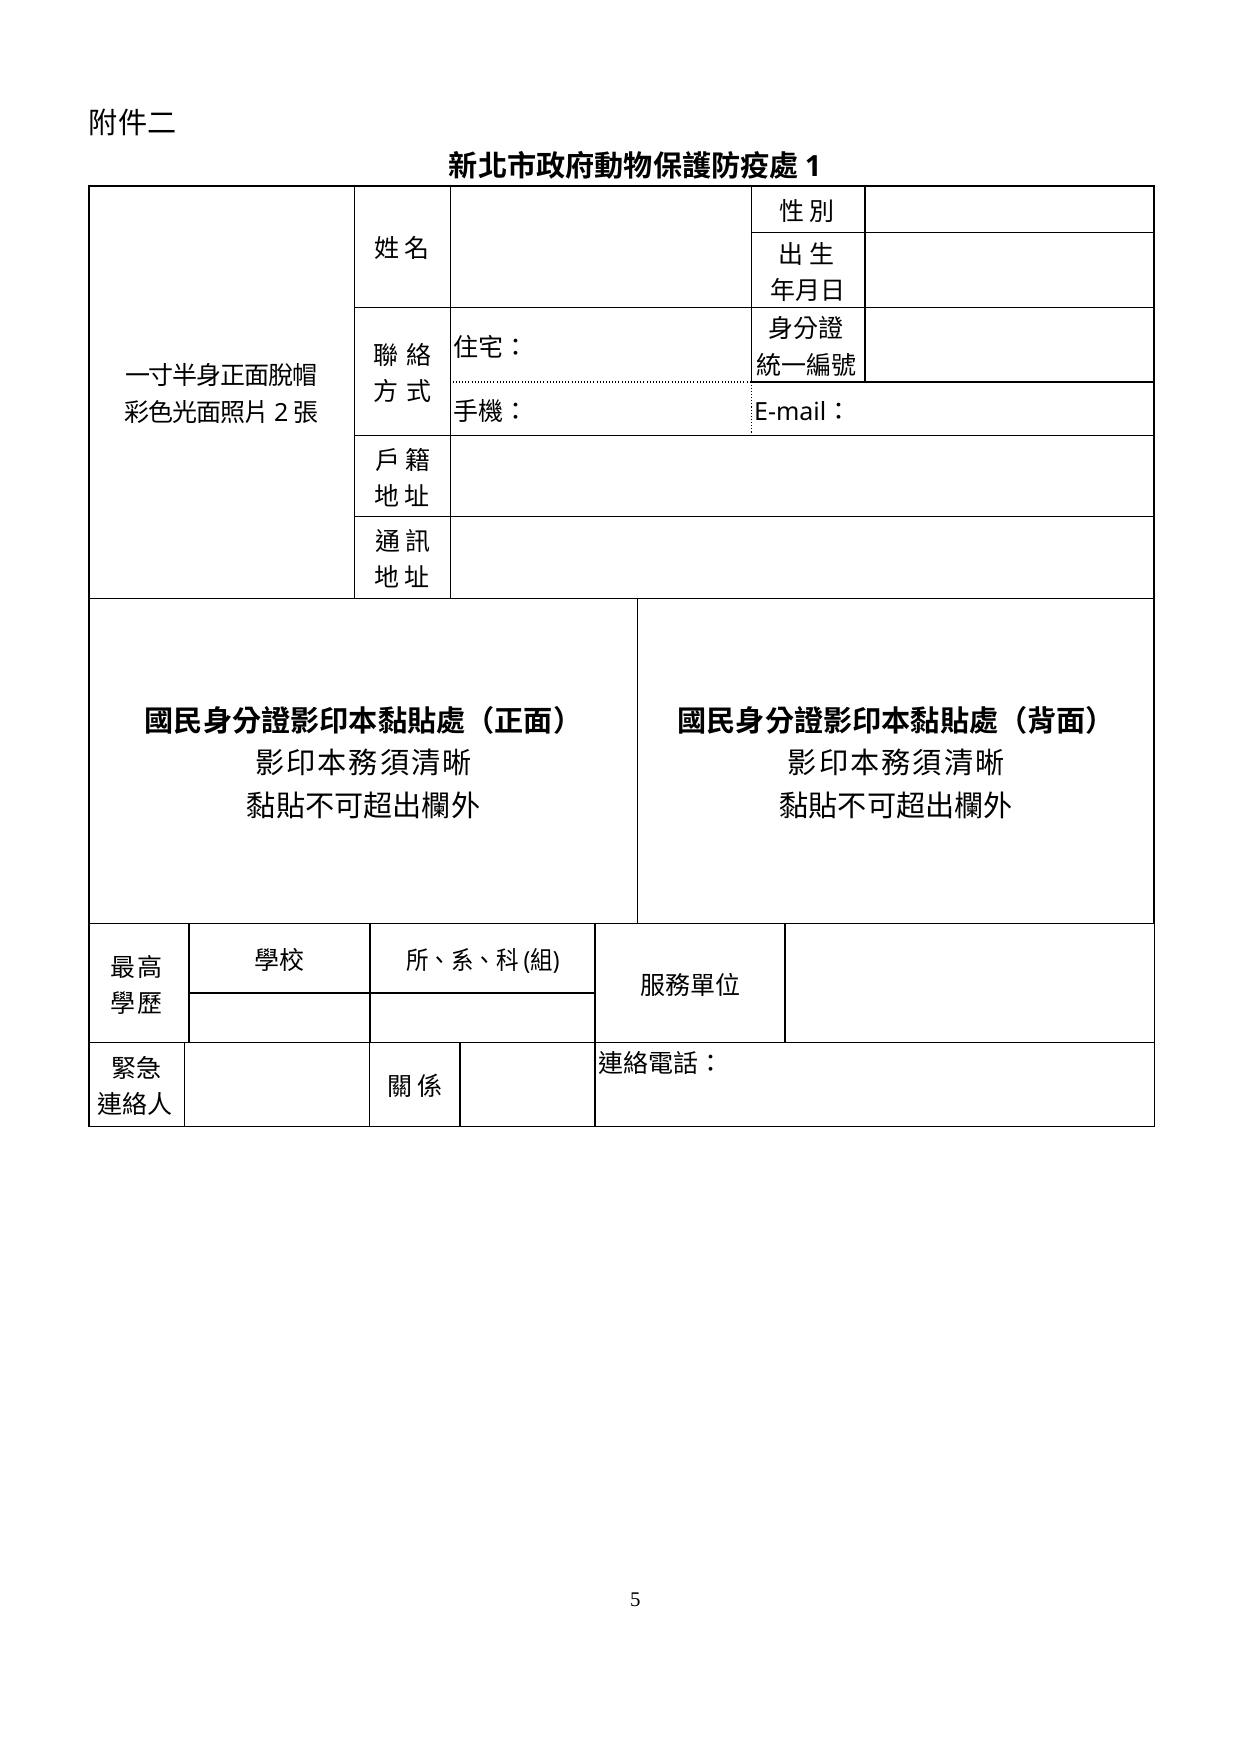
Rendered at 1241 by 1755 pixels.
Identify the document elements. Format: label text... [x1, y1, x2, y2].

text 附件二 [89, 100, 1181, 142]
table_cell [451, 517, 1153, 597]
table_cell [866, 233, 1153, 307]
table_cell [866, 308, 1153, 381]
table_cell 所、系、科 (組) [371, 924, 594, 992]
table_cell 國民身分證影印本黏貼處（正面） 影印本務須清晰 黏貼不可超出欄外 [90, 599, 637, 923]
table_cell [461, 1043, 594, 1126]
table_cell 住宅： [451, 308, 751, 381]
table_cell 通 訊 地 址 [355, 517, 450, 597]
table_cell [451, 436, 1153, 516]
table_cell [371, 994, 594, 1042]
table_cell 關 係 [370, 1043, 459, 1126]
table_cell [786, 924, 1154, 1042]
table_cell [185, 1043, 369, 1126]
table_cell 聯 絡 方 式 [355, 308, 450, 434]
table_cell 緊急 連絡人 [90, 1043, 184, 1126]
table_cell 學校 [190, 924, 369, 992]
table_header [451, 187, 751, 307]
table_cell 國民身分證影印本黏貼處（背面） 影印本務須清晰 黏貼不可超出欄外 [638, 599, 1153, 923]
table_cell [190, 994, 369, 1042]
table_cell 服務單位 [596, 924, 784, 1042]
table_cell 身分證 統一編號 [752, 308, 864, 381]
table_cell 手機： [451, 381, 751, 434]
text 新北市政府動物保護防疫處1 [89, 142, 1181, 184]
table_cell 最 高 學 歷 [90, 924, 188, 1042]
table_header [866, 187, 1153, 232]
table_cell E-mail： [751, 383, 1153, 434]
table_header 一寸半身正面脫帽 彩色光面照片2張 [90, 187, 354, 597]
table_cell 連絡電話： [596, 1043, 1154, 1126]
table_header 姓 名 [355, 187, 450, 307]
table_header 性 別 [752, 187, 864, 232]
table_cell 戶 籍 地 址 [355, 436, 450, 516]
table_cell 出 生 年月日 [752, 233, 864, 307]
